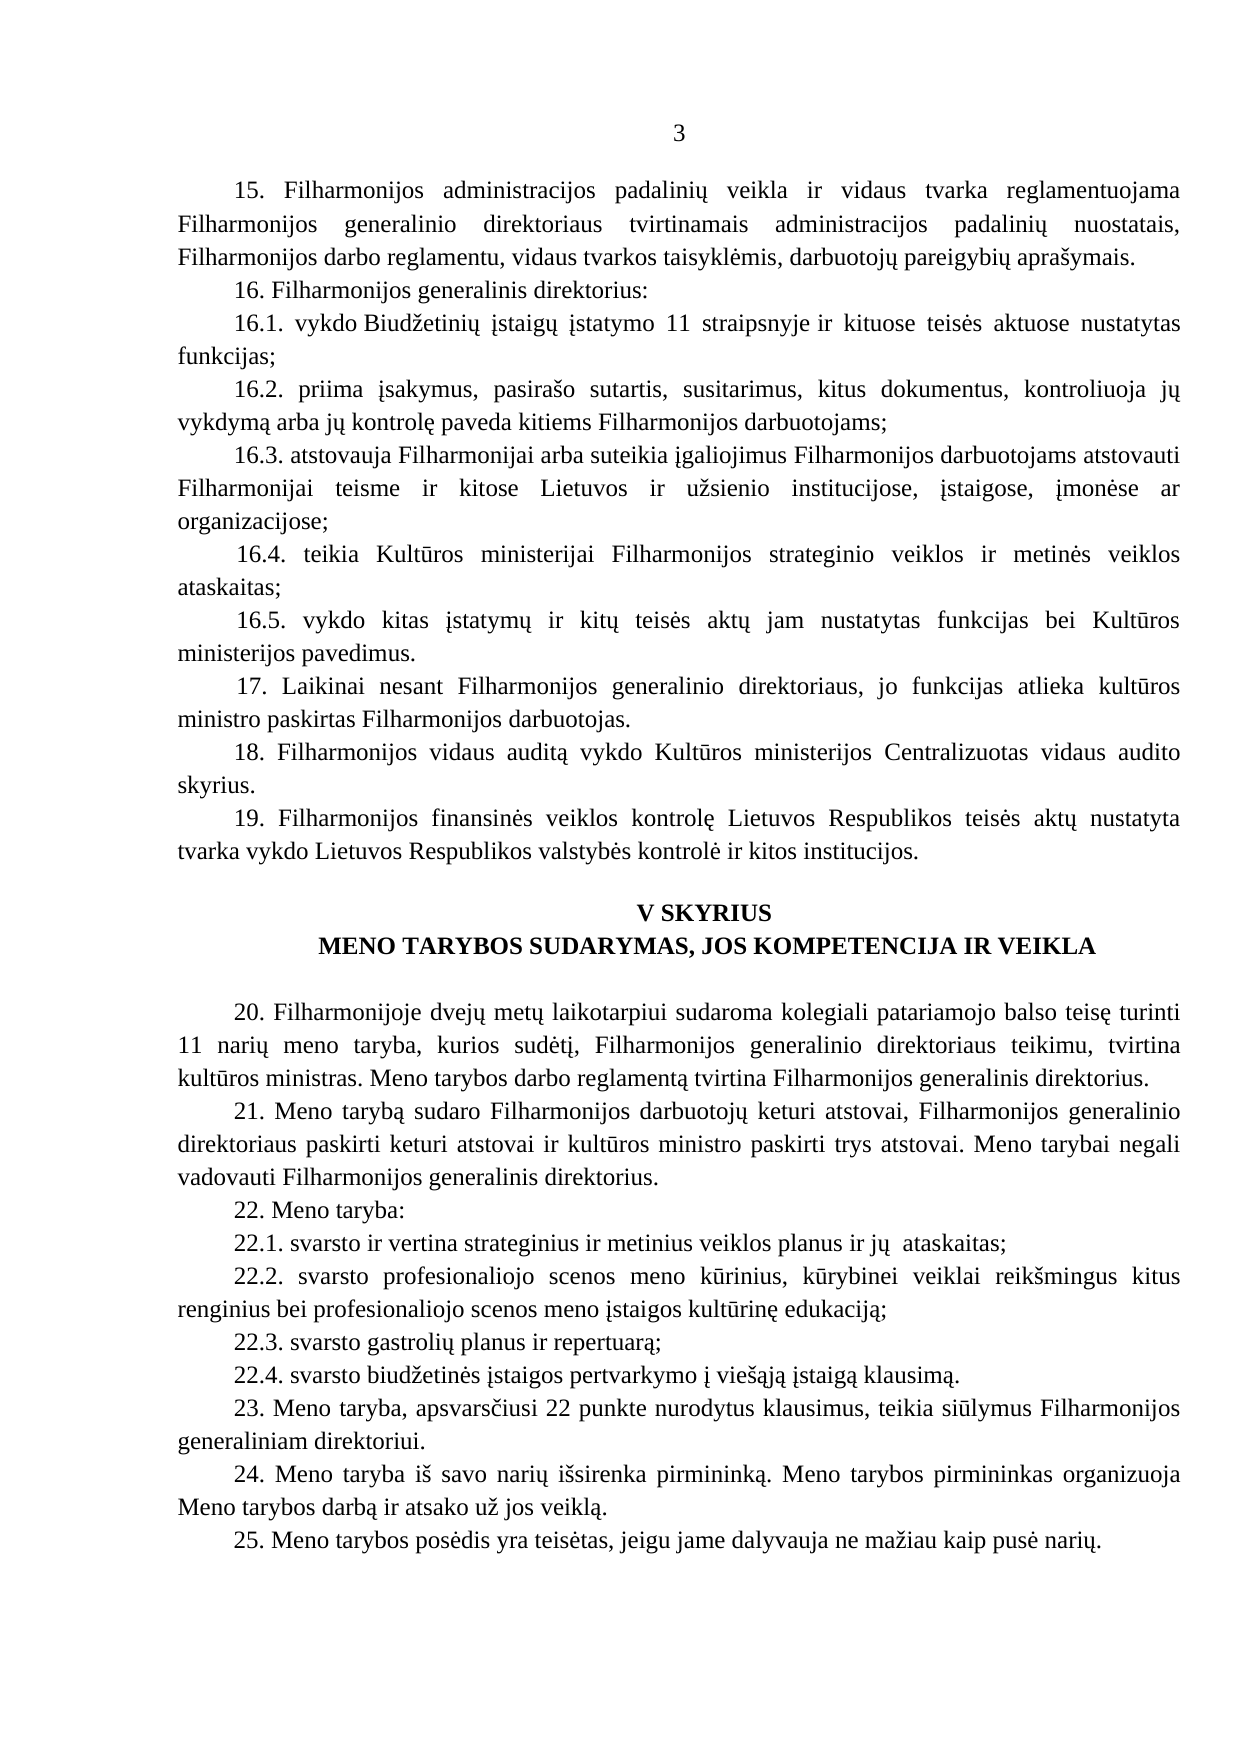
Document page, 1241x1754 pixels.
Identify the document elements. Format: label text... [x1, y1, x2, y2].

text MENO TARYBOS SUDARYMAS, JOS KOMPETENCIJA IR VEIKLA [177, 931, 1181, 959]
text 22.2. svarsto profesionaliojo scenos meno kūrinius, kūrybinei veiklai reikšmingus kitus renginius bei profesionaliojo scenos meno įstaigos kultūrinę edukaciją; [177, 1261, 1181, 1323]
text 18. Filharmonijos vidaus auditą vykdo Kultūros ministerijos Centralizuotas vidaus audito skyrius. [177, 737, 1181, 799]
text 17. Laikinai nesant Filharmonijos generalinio direktoriaus, jo funkcijas atlieka kultūros ministro paskirtas Filharmonijos darbuotojas. [177, 671, 1181, 733]
text 16.5. vykdo kitas įstatymų ir kitų teisės aktų jam nustatytas funkcijas bei Kultūros ministerijos pavedimus. [177, 605, 1181, 667]
text 16. Filharmonijos generalinis direktorius: [177, 275, 1181, 303]
text 25. Meno tarybos posėdis yra teisėtas, jeigu jame dalyvauja ne mažiau kaip pusė narių. [177, 1525, 1181, 1554]
text 19. Filharmonijos finansinės veiklos kontrolę Lietuvos Respublikos teisės aktų nustatyta tvarka vykdo Lietuvos Respublikos valstybės kontrolė ir kitos institucijos. [177, 803, 1181, 865]
text 22.4. svarsto biudžetinės įstaigos pertvarkymo į viešąją įstaigą klausimą. [177, 1360, 1181, 1389]
text 16.4. teikia Kultūros ministerijai Filharmonijos strateginio veiklos ir metinės veiklos ataskaitas; [177, 539, 1181, 601]
text 22.3. svarsto gastrolių planus ir repertuarą; [177, 1327, 1181, 1356]
text 15. Filharmonijos administracijos padalinių veikla ir vidaus tvarka reglamentuojama Filharmonijos generalinio direktoriaus tvirtinamais administracijos padalinių nuostatais, Filharmonijos darbo reglamentu, vidaus tvarkos taisyklėmis, darbuotojų pareigybių aprašymais. [177, 176, 1181, 270]
text 20. Filharmonijoje dvejų metų laikotarpiui sudaroma kolegiali patariamojo balso teisę turinti 11 narių meno taryba, kurios sudėtį, Filharmonijos generalinio direktoriaus teikimu, tvirtina kultūros ministras. Meno tarybos darbo reglamentą tvirtina Filharmonijos generalinis direktorius. [177, 997, 1181, 1092]
text 24. Meno taryba iš savo narių išsirenka pirmininką. Meno tarybos pirmininkas organizuoja Meno tarybos darbą ir atsako už jos veiklą. [177, 1459, 1181, 1521]
text 16.3. atstovauja Filharmonijai arba suteikia įgaliojimus Filharmonijos darbuotojams atstovauti Filharmonijai teisme ir kitose Lietuvos ir užsienio institucijose, įstaigose, įmonėse ar organizacijose; [177, 440, 1181, 534]
text 22. Meno taryba: [177, 1195, 1181, 1224]
text 16.1. vykdo Biudžetinių įstaigų įstatymo 11 straipsnyje ir kituose teisės aktuose nustatytas funkcijas; [177, 308, 1181, 369]
text V SKYRIUS [177, 898, 1181, 927]
text 22.1. svarsto ir vertina strateginius ir metinius veiklos planus ir jų ataskaitas; [177, 1228, 1181, 1257]
text 23. Meno taryba, apsvarsčiusi 22 punkte nurodytus klausimus, teikia siūlymus Filharmonijos generaliniam direktoriui. [177, 1393, 1181, 1455]
text 21. Meno tarybą sudaro Filharmonijos darbuotojų keturi atstovai, Filharmonijos generalinio direktoriaus paskirti keturi atstovai ir kultūros ministro paskirti trys atstovai. Meno tarybai negali vadovauti Filharmonijos generalinis direktorius. [177, 1096, 1181, 1191]
text 16.2. priima įsakymus, pasirašo sutartis, susitarimus, kitus dokumentus, kontroliuoja jų vykdymą arba jų kontrolę paveda kitiems Filharmonijos darbuotojams; [177, 374, 1181, 436]
